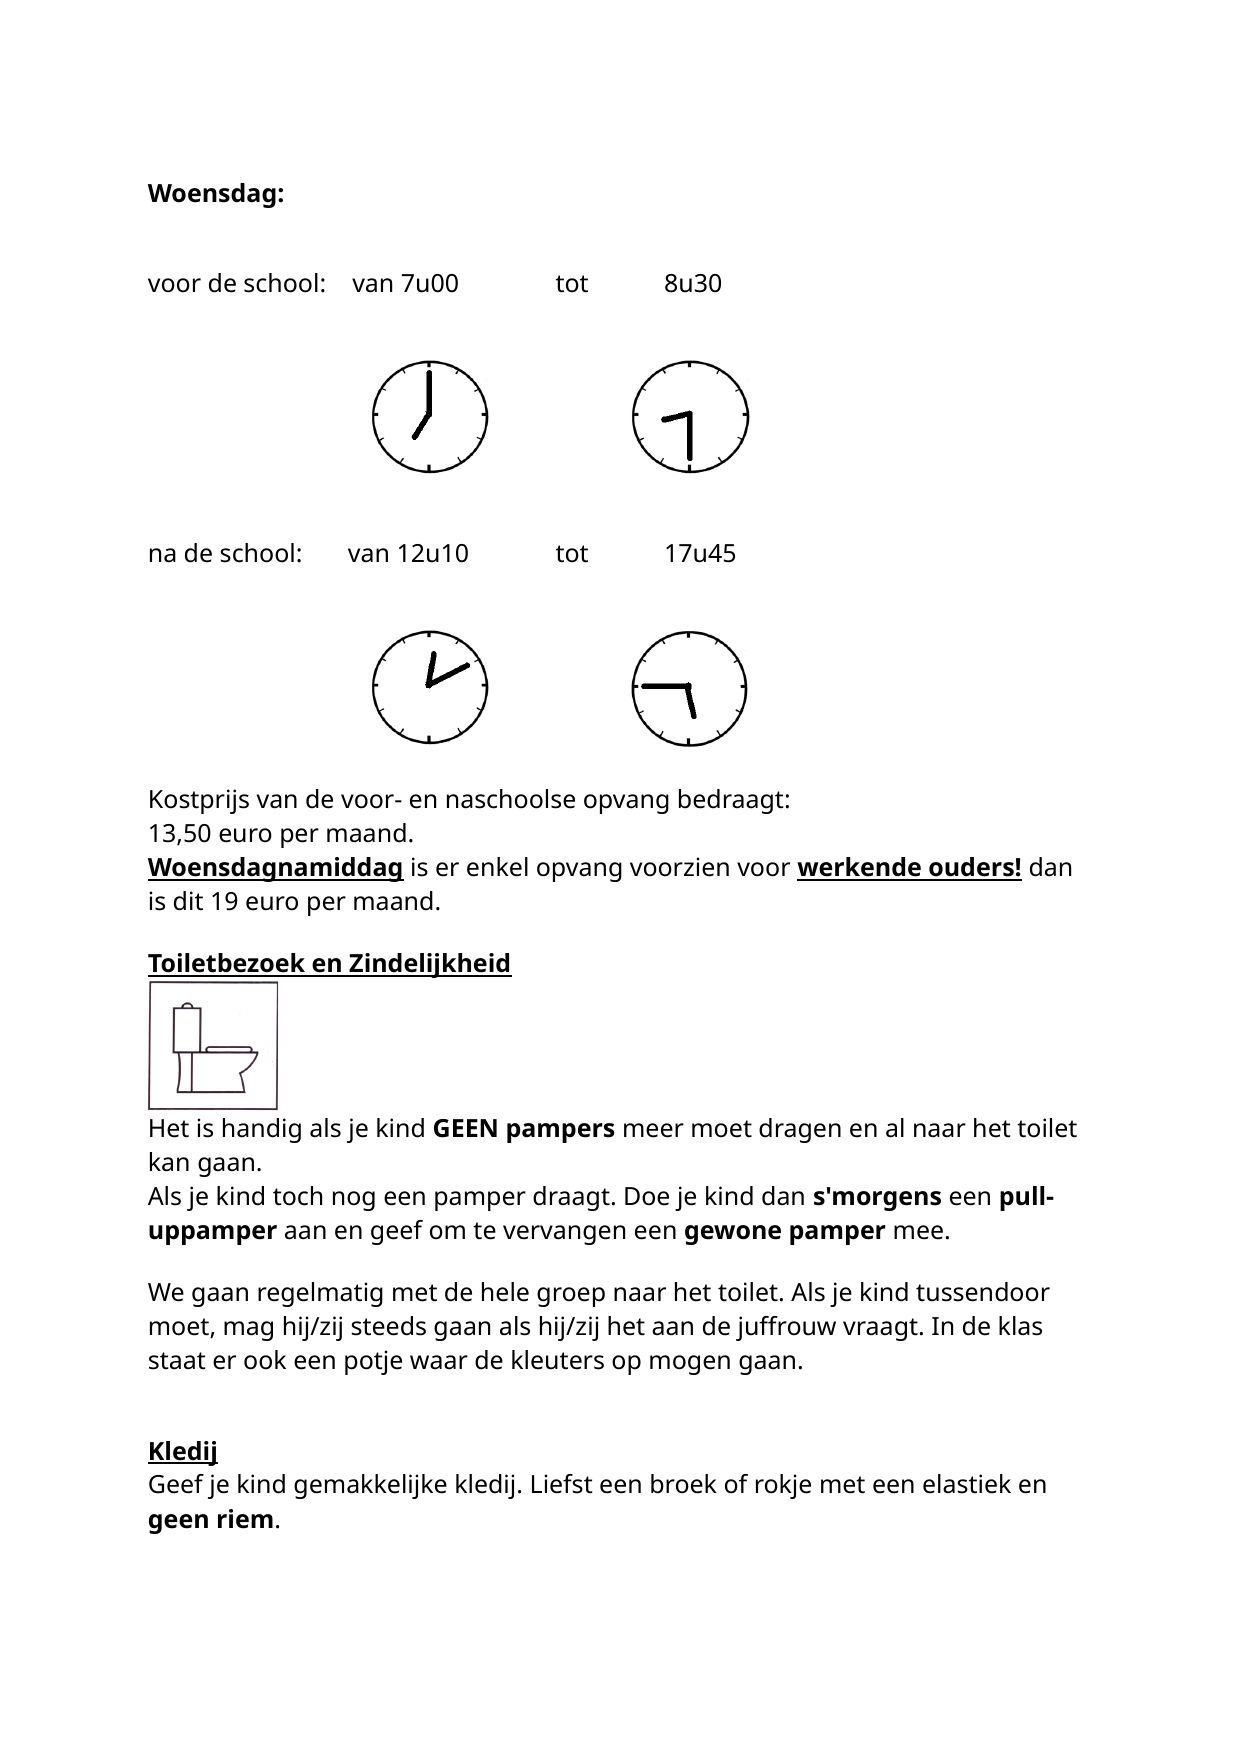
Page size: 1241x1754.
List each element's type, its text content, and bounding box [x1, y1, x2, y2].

text Kledij [148, 1433, 1093, 1467]
text 13,50 euro per maand. [148, 816, 1093, 850]
text Kostprijs van de voor- en naschoolse opvang bedraagt: [148, 782, 1093, 816]
text Woensdagnamiddag is er enkel opvang voorzien voor werkende ouders! dan is dit 19 euro per maand. [148, 850, 1093, 918]
text Als je kind toch nog een pamper draagt. Doe je kind dan s'morgens een pull-uppamper aan en geef om te vervangen een gewone pamper mee. [148, 1179, 1093, 1247]
text na de school: van 12u10 tot 17u45 [148, 536, 1093, 570]
text Toiletbezoek en Zindelijkheid [148, 946, 1093, 980]
text voor de school: van 7u00 tot 8u30 [148, 266, 1093, 300]
text Geef je kind gemakkelijke kledij. Liefst een broek of rokje met een elastiek en geen riem. [148, 1467, 1093, 1535]
text Het is handig als je kind GEEN pampers meer moet dragen en al naar het toilet kan gaan. [148, 1111, 1093, 1179]
text Woensdag: [148, 176, 1093, 210]
text We gaan regelmatig met de hele groep naar het toilet. Als je kind tussendoor moet, mag hij/zij steeds gaan als hij/zij het aan de juffrouw vraagt. In de klas staat er ook een potje waar de kleuters op mogen gaan. [148, 1275, 1093, 1377]
